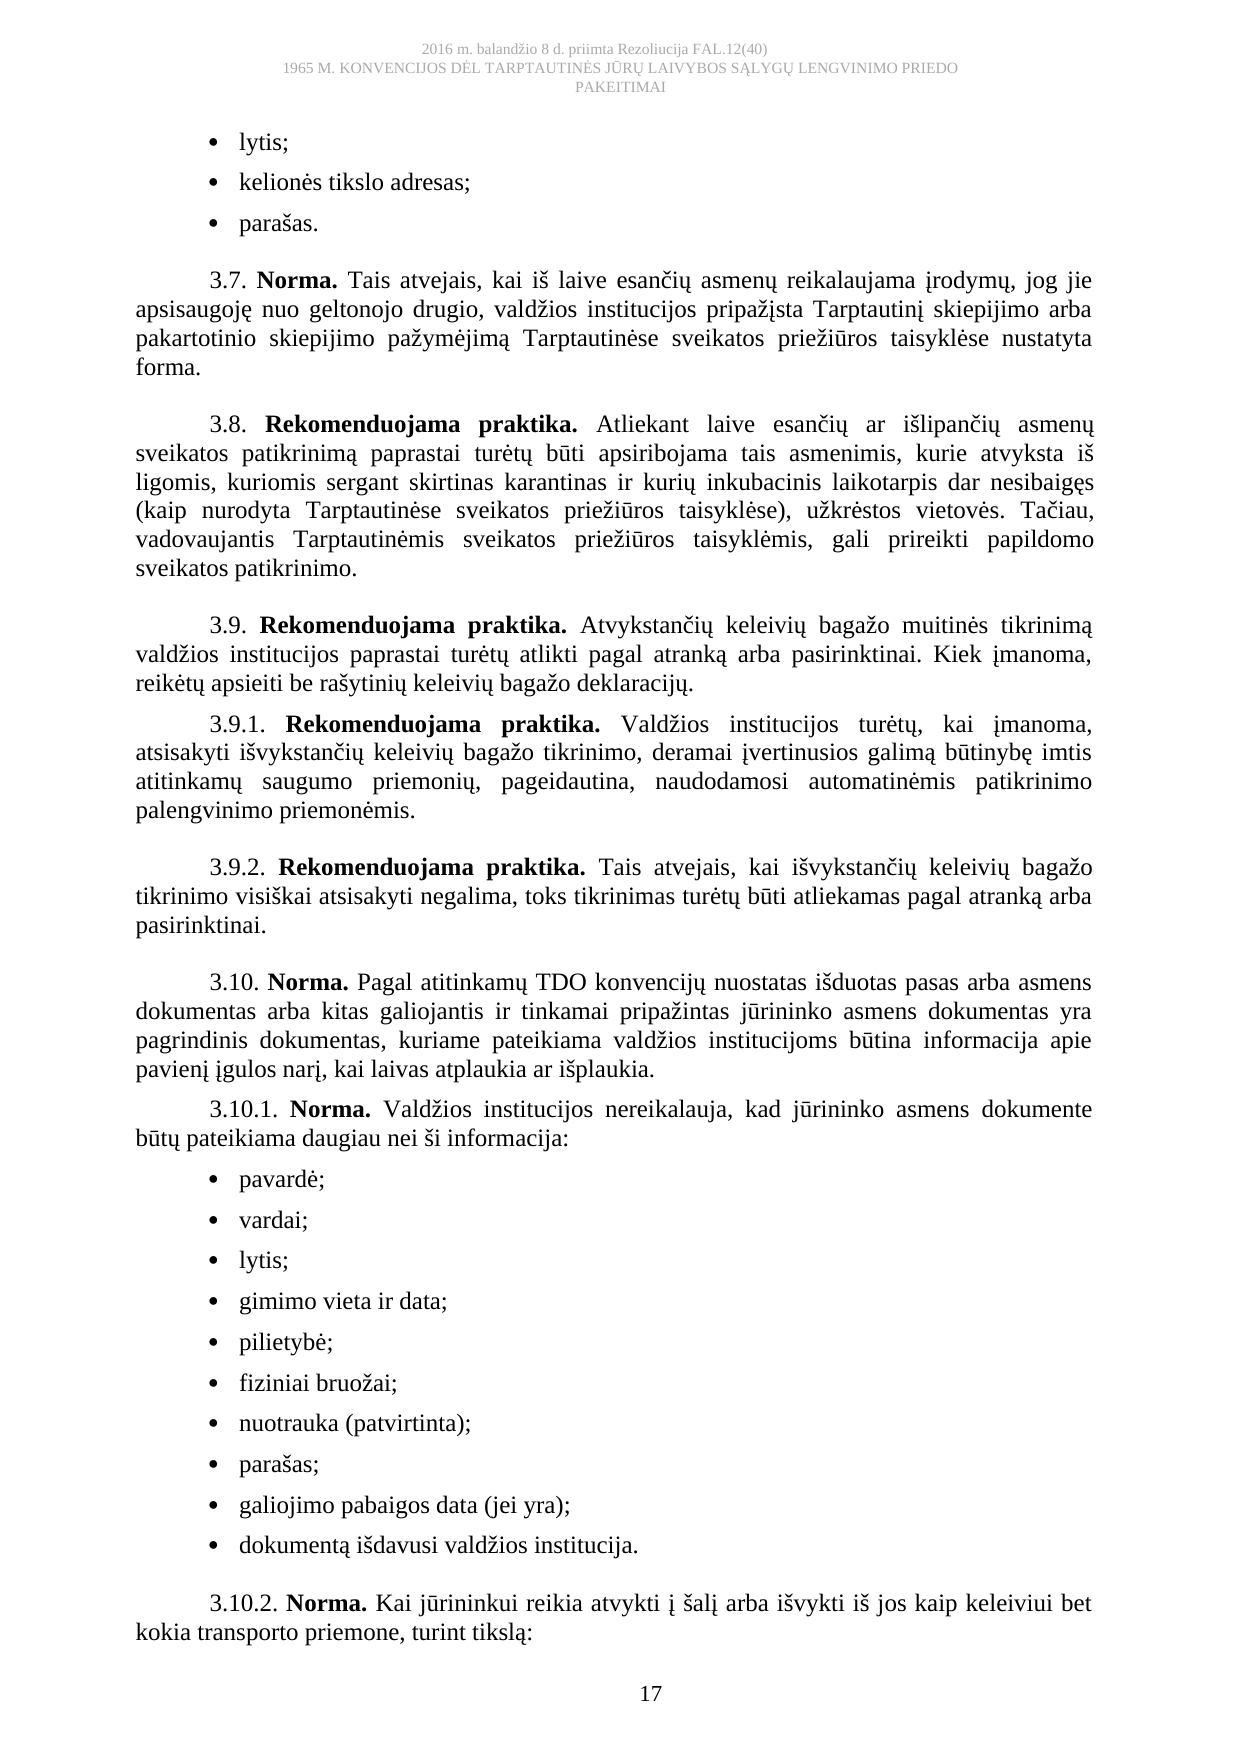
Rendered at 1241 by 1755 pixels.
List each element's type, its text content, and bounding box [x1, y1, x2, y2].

text  kelionės tikslo adresas; [209, 167, 1166, 196]
text  lytis; [209, 1245, 1166, 1274]
text 3.9.2. Rekomenduojama praktika. Tais atvejais, kai išvykstančių keleivių bagažo tikrinimo visiškai atsisakyti negalima, toks tikrinimas turėtų būti atliekamas pagal atranką arba pasirinktinai. [135, 852, 1093, 939]
text  fiziniai bruožai; [209, 1368, 1166, 1396]
text  pilietybė; [209, 1327, 1166, 1356]
text  dokumentą išdavusi valdžios institucija. [209, 1531, 1166, 1559]
text 3.10. Norma. Pagal atitinkamų TDO konvencijų nuostatas išduotas pasas arba asmens dokumentas arba kitas galiojantis ir tinkamai pripažintas jūrininko asmens dokumentas yra pagrindinis dokumentas, kuriame pateikiama valdžios institucijoms būtina informacija apie pavienį įgulos narį, kai laivas atplaukia ar išplaukia. [135, 967, 1093, 1082]
text  parašas. [209, 208, 1166, 237]
text  lytis; [209, 127, 1166, 155]
text  gimimo vieta ir data; [209, 1286, 1166, 1315]
text 3.7. Norma. Tais atvejais, kai iš laive esančių asmenų reikalaujama įrodymų, jog jie apsisaugoję nuo geltonojo drugio, valdžios institucijos pripažįsta Tarptautinį skiepijimo arba pakartotinio skiepijimo pažymėjimą Tarptautinėse sveikatos priežiūros taisyklėse nustatyta forma. [135, 266, 1093, 381]
text 3.9.1. Rekomenduojama praktika. Valdžios institucijos turėtų, kai įmanoma, atsisakyti išvykstančių keleivių bagažo tikrinimo, deramai įvertinusios galimą būtinybę imtis atitinkamų saugumo priemonių, pageidautina, naudodamosi automatinėmis patikrinimo palengvinimo priemonėmis. [135, 709, 1093, 824]
text  pavardė; [209, 1164, 1166, 1193]
text  nuotrauka (patvirtinta); [209, 1408, 1166, 1437]
text 3.8. Rekomenduojama praktika. Atliekant laive esančių ar išlipančių asmenų sveikatos patikrinimą paprastai turėtų būti apsiribojama tais asmenimis, kurie atvyksta iš ligomis, kuriomis sergant skirtinas karantinas ir kurių inkubacinis laikotarpis dar nesibaigęs (kaip nurodyta Tarptautinėse sveikatos priežiūros taisyklėse), užkrėstos vietovės. Tačiau, vadovaujantis Tarptautinėmis sveikatos priežiūros taisyklėmis, gali prireikti papildomo sveikatos patikrinimo. [135, 409, 1095, 582]
text 3.10.2. Norma. Kai jūrininkui reikia atvykti į šalį arba išvykti iš jos kaip keleiviui bet kokia transporto priemone, turint tikslą: [135, 1588, 1092, 1646]
text  parašas; [209, 1449, 1166, 1478]
text 3.9. Rekomenduojama praktika. Atvykstančių keleivių bagažo muitinės tikrinimą valdžios institucijos paprastai turėtų atlikti pagal atranką arba pasirinktinai. Kiek įmanoma, reikėtų apsieiti be rašytinių keleivių bagažo deklaracijų. [135, 611, 1093, 697]
text 3.10.1. Norma. Valdžios institucijos nereikalauja, kad jūrininko asmens dokumente būtų pateikiama daugiau nei ši informacija: [135, 1094, 1093, 1152]
text  galiojimo pabaigos data (jei yra); [209, 1490, 1166, 1518]
text  vardai; [209, 1205, 1166, 1233]
